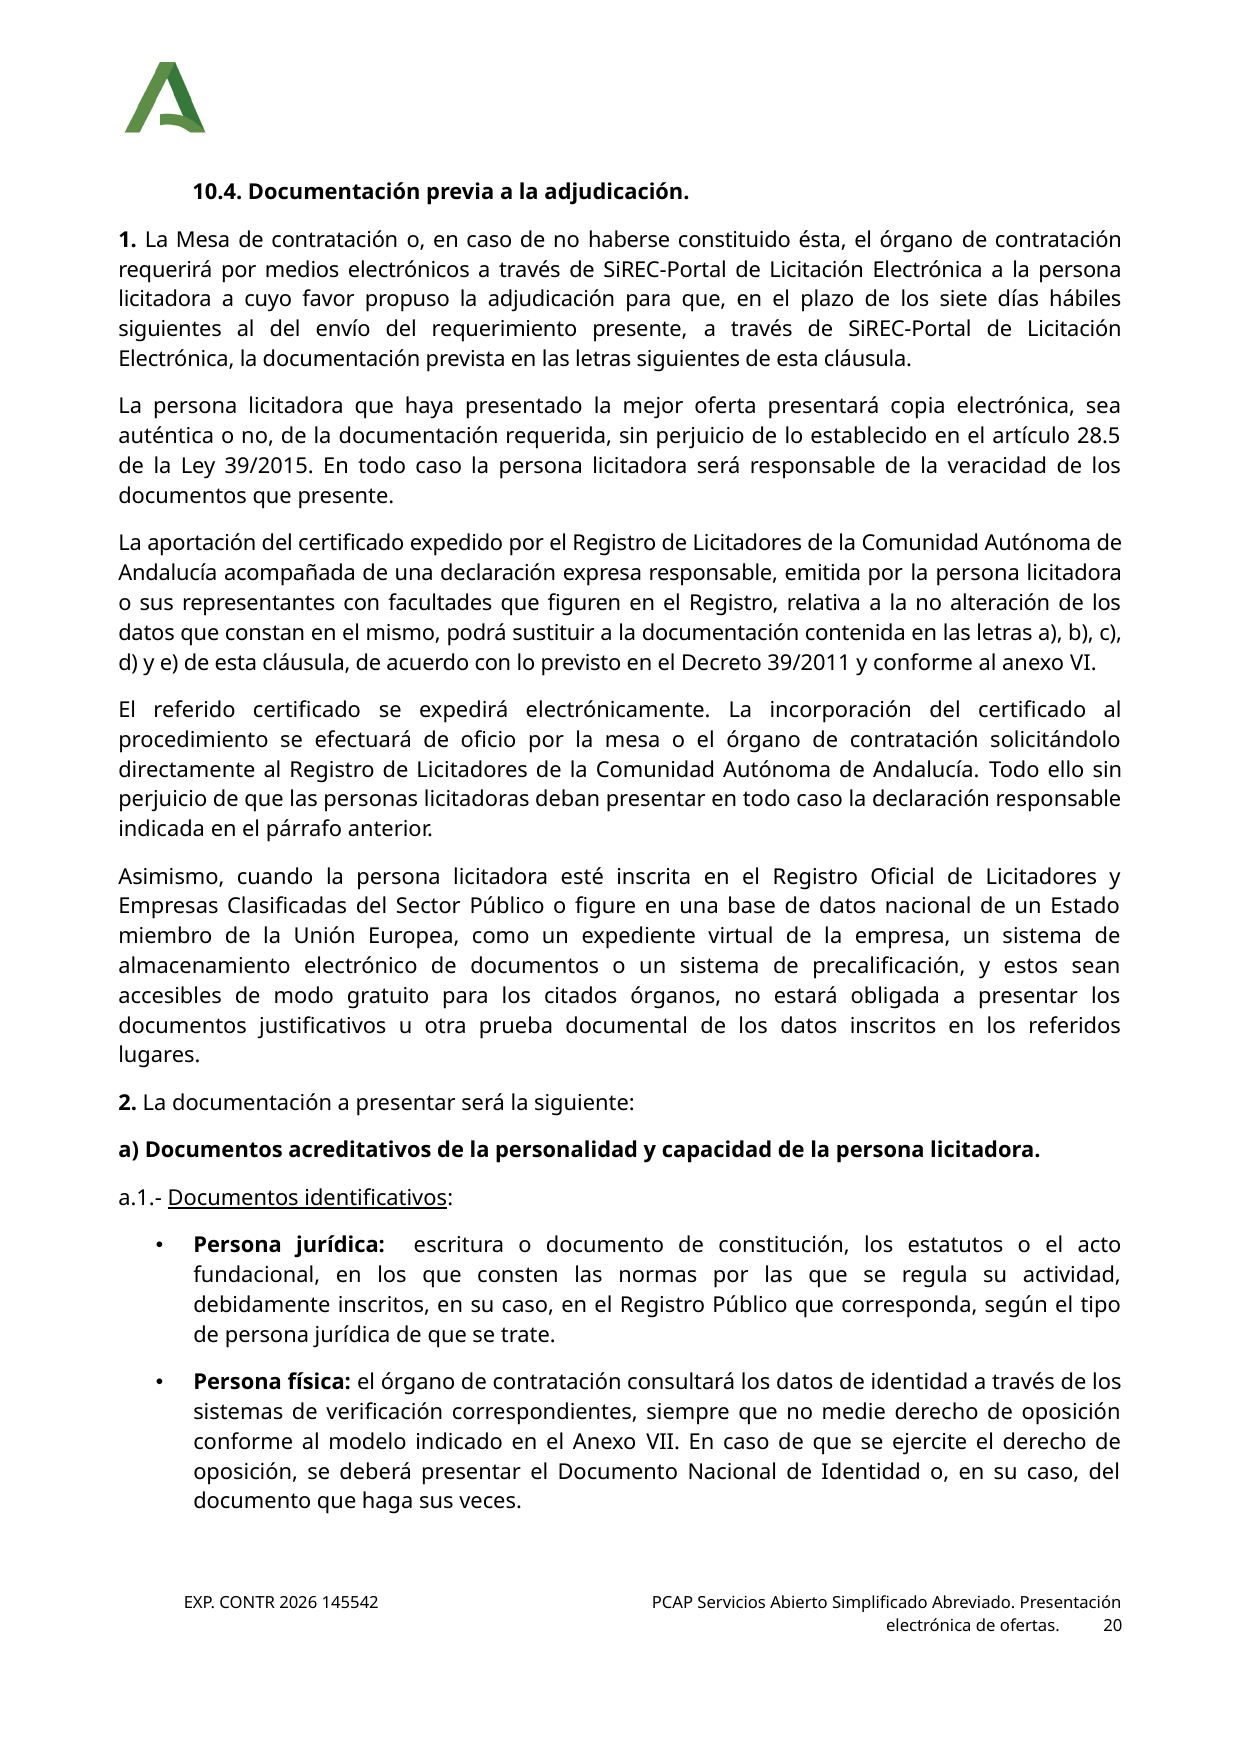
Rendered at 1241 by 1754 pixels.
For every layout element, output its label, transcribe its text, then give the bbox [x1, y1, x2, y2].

text a.1.- Documentos identificativos: [118, 1182, 1122, 1212]
text La persona licitadora que haya presentado la mejor oferta presentará copia electrónica, sea auténtica o no, de la documentación requerida, sin perjuicio de lo establecido en el artículo 28.5 de la Ley 39/2015. En todo caso la persona licitadora será responsable de la veracidad de los documentos que presente. [118, 391, 1122, 510]
text 1. La Mesa de contratación o, en caso de no haberse constituido ésta, el órgano de contratación requerirá por medios electrónicos a través de SiREC-Portal de Licitación Electrónica a la persona licitadora a cuyo favor propuso la adjudicación para que, en el plazo de los siete días hábiles siguientes al del envío del requerimiento presente, a través de SiREC-Portal de Licitación Electrónica, la documentación prevista en las letras siguientes de esta cláusula. [118, 224, 1122, 373]
list Persona física: el órgano de contratación consultará los datos de identidad a través de los sistemas de verificación correspondientes, siempre que no medie derecho de oposición conforme al modelo indicado en el Anexo VII. En caso de que se ejercite el derecho de oposición, se deberá presentar el Documento Nacional de Identidad o, en su caso, del documento que haga sus veces. [156, 1366, 1122, 1515]
text 2. La documentación a presentar será la siguiente: [118, 1087, 1122, 1117]
text a) Documentos acreditativos de la personalidad y capacidad de la persona licitadora. [118, 1134, 1122, 1164]
list Persona jurídica: escritura o documento de constitución, los estatutos o el acto fundacional, en los que consten las normas por las que se regula su actividad, debidamente inscritos, en su caso, en el Registro Público que corresponda, según el tipo de persona jurídica de que se trate. [156, 1229, 1122, 1349]
picture [120, 57, 210, 137]
text La aportación del certificado expedido por el Registro de Licitadores de la Comunidad Autónoma de Andalucía acompañada de una declaración expresa responsable, emitida por la persona licitadora o sus representantes con facultades que figuren en el Registro, relativa a la no alteración de los datos que constan en el mismo, podrá sustituir a la documentación contenida en las letras a), b), c), d) y e) de esta cláusula, de acuerdo con lo previsto en el Decreto 39/2011 y conforme al anexo VI. [118, 527, 1122, 676]
text El referido certificado se expedirá electrónicamente. La incorporación del certificado al procedimiento se efectuará de oficio por la mesa o el órgano de contratación solicitándolo directamente al Registro de Licitadores de la Comunidad Autónoma de Andalucía. Todo ello sin perjuicio de que las personas licitadoras deban presentar en todo caso la declaración responsable indicada en el párrafo anterior. [118, 694, 1122, 843]
text Asimismo, cuando la persona licitadora esté inscrita en el Registro Oficial de Licitadores y Empresas Clasificadas del Sector Público o figure en una base de datos nacional de un Estado miembro de la Unión Europea, como un expediente virtual de la empresa, un sistema de almacenamiento electrónico de documentos o un sistema de precalificación, y estos sean accesibles de modo gratuito para los citados órganos, no estará obligada a presentar los documentos justificativos u otra prueba documental de los datos inscritos en los referidos lugares. [118, 861, 1122, 1069]
subtitle 10.4. Documentación previa a la adjudicación. [118, 176, 1122, 206]
